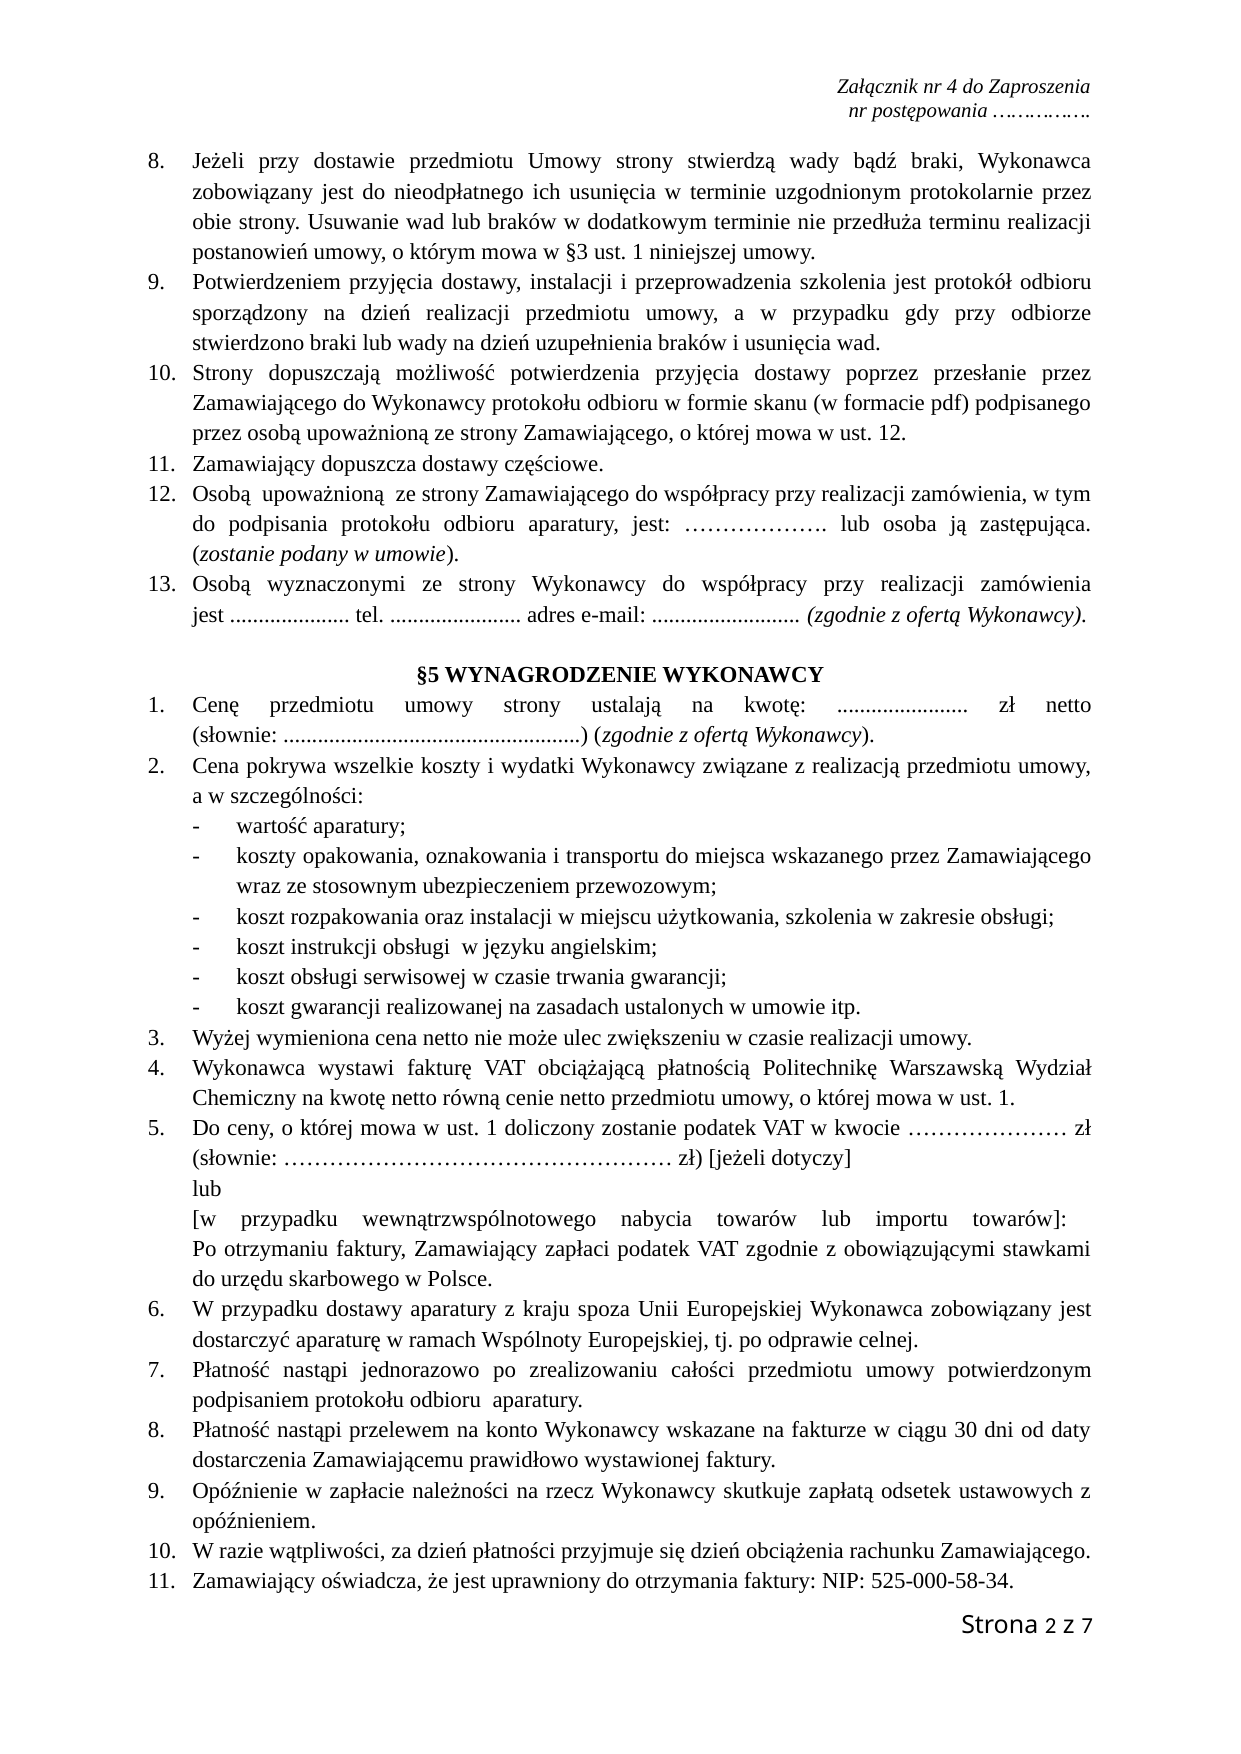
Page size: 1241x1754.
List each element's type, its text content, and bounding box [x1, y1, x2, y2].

list koszt obsługi serwisowej w czasie trwania gwarancji; [192, 963, 1093, 989]
list Wyżej wymieniona cena netto nie może ulec zwiększeniu w czasie realizacji umowy. [148, 1024, 1093, 1050]
list Zamawiający dopuszcza dostawy częściowe. [148, 450, 1093, 476]
list W przypadku dostawy aparatury z kraju spoza Unii Europejskiej Wykonawca zobowiązany jest dostarczyć aparaturę w ramach Wspólnoty Europejskiej, tj. po odprawie celnej. [148, 1296, 1093, 1352]
list Osobą upoważnioną ze strony Zamawiającego do współpracy przy realizacji zamówienia, w tym do podpisania protokołu odbioru aparatury, jest: ………………. lub osoba ją zastępująca. (zostanie podany w umowie). [148, 480, 1093, 567]
list wartość aparatury; [192, 812, 1093, 838]
list Płatność nastąpi przelewem na konto Wykonawcy wskazane na fakturze w ciągu 30 dni od daty dostarczenia Zamawiającemu prawidłowo wystawionej faktury. [148, 1416, 1093, 1473]
list Osobą wyznaczonymi ze strony Wykonawcy do współpracy przy realizacji zamówienia jest ..................... tel. ....................... adres e-mail: .......................... (zgodnie z ofertą Wykonawcy). [148, 571, 1093, 627]
list koszt instrukcji obsługi w języku angielskim; [192, 933, 1093, 959]
list koszt rozpakowania oraz instalacji w miejscu użytkowania, szkolenia w zakresie obsługi; [192, 903, 1093, 929]
list Do ceny, o której mowa w ust. 1 doliczony zostanie podatek VAT w kwocie ………………… zł (słownie: …………………………………………… zł) [jeżeli dotyczy] [148, 1114, 1093, 1171]
list Wykonawca wystawi fakturę VAT obciążającą płatnością Politechnikę Warszawską Wydział Chemiczny na kwotę netto równą cenie netto przedmiotu umowy, o której mowa w ust. 1. [148, 1054, 1093, 1110]
list lub [192, 1175, 1093, 1201]
list Zamawiający oświadcza, że jest uprawniony do otrzymania faktury: NIP: 525-000-58-34. [148, 1567, 1093, 1594]
list W razie wątpliwości, za dzień płatności przyjmuje się dzień obciążenia rachunku Zamawiającego. [148, 1537, 1093, 1563]
list Opóźnienie w zapłacie należności na rzecz Wykonawcy skutkuje zapłatą odsetek ustawowych z opóźnieniem. [148, 1477, 1093, 1533]
list Jeżeli przy dostawie przedmiotu Umowy strony stwierdzą wady bądź braki, Wykonawca zobowiązany jest do nieodpłatnego ich usunięcia w terminie uzgodnionym protokolarnie przez obie strony. Usuwanie wad lub braków w dodatkowym terminie nie przedłuża terminu realizacji postanowień umowy, o którym mowa w §3 ust. 1 niniejszej umowy. [148, 148, 1093, 264]
list Potwierdzeniem przyjęcia dostawy, instalacji i przeprowadzenia szkolenia jest protokół odbioru sporządzony na dzień realizacji przedmiotu umowy, a w przypadku gdy przy odbiorze stwierdzono braki lub wady na dzień uzupełnienia braków i usunięcia wad. [148, 268, 1093, 355]
list Cena pokrywa wszelkie koszty i wydatki Wykonawcy związane z realizacją przedmiotu umowy, a w szczególności: [148, 752, 1093, 808]
list [w przypadku wewnątrzwspólnotowego nabycia towarów lub importu towarów]: Po otrzymaniu faktury, Zamawiający zapłaci podatek VAT zgodnie z obowiązującymi stawkami do urzędu skarbowego w Polsce. [192, 1205, 1093, 1292]
list koszty opakowania, oznakowania i transportu do miejsca wskazanego przez Zamawiającego wraz ze stosownym ubezpieczeniem przewozowym; [192, 842, 1093, 899]
list Płatność nastąpi jednorazowo po zrealizowaniu całości przedmiotu umowy potwierdzonym podpisaniem protokołu odbioru aparatury. [148, 1356, 1093, 1412]
text §5 WYNAGRODZENIE WYKONAWCY [148, 661, 1093, 687]
list Strony dopuszczają możliwość potwierdzenia przyjęcia dostawy poprzez przesłanie przez Zamawiającego do Wykonawcy protokołu odbioru w formie skanu (w formacie pdf) podpisanego przez osobą upoważnioną ze strony Zamawiającego, o której mowa w ust. 12. [148, 359, 1093, 446]
list Cenę przedmiotu umowy strony ustalają na kwotę: ....................... zł netto (słownie: ....................................................) (zgodnie z ofertą Wykonawcy). [148, 691, 1093, 748]
list koszt gwarancji realizowanej na zasadach ustalonych w umowie itp. [192, 993, 1093, 1020]
